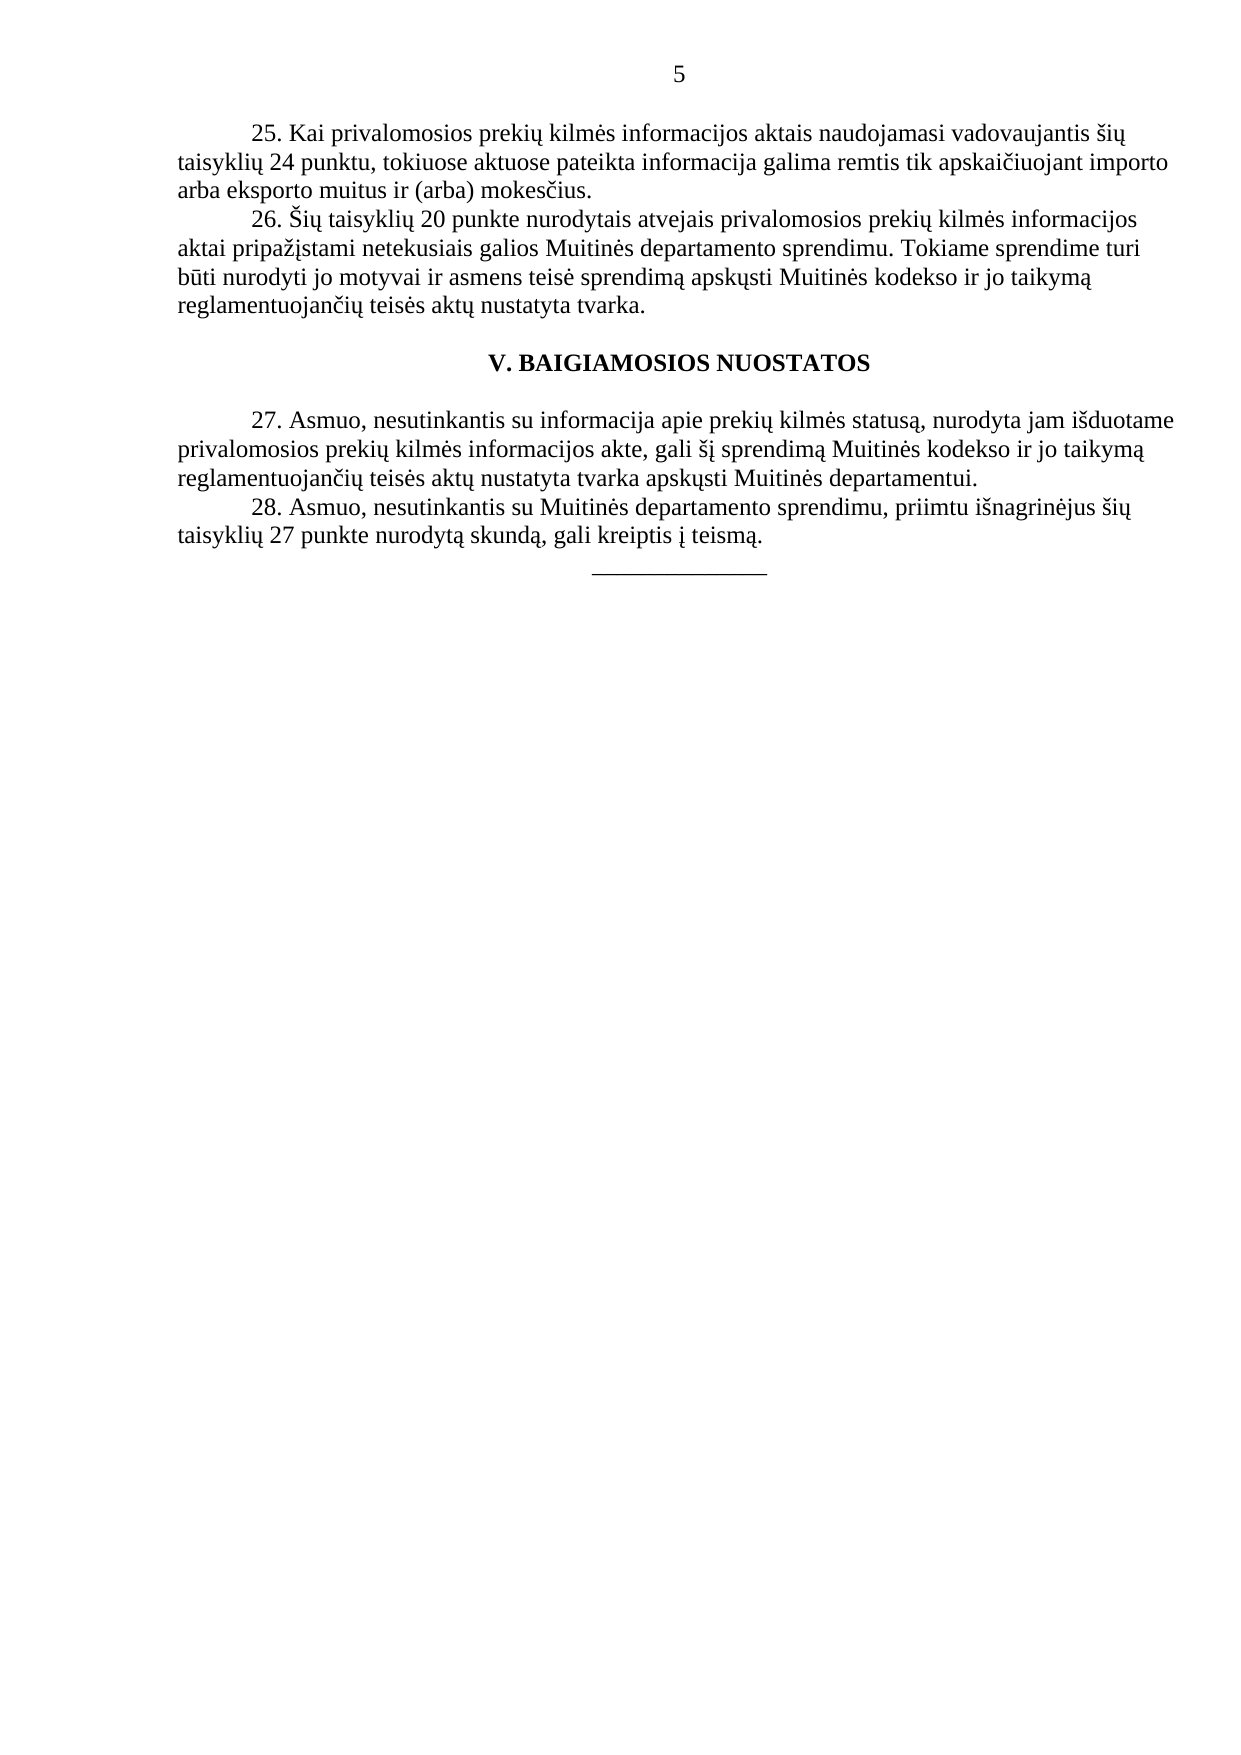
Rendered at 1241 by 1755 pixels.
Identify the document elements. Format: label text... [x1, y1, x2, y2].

text 28. Asmuo, nesutinkantis su Muitinės departamento sprendimu, priimtu išnagrinėjus šių taisyklių 27 punkte nurodytą skundą, gali kreiptis į teismą. [177, 492, 1181, 549]
text ______________ [177, 549, 1181, 578]
text 26. Šių taisyklių 20 punkte nurodytais atvejais privalomosios prekių kilmės informacijos aktai pripažįstami netekusiais galios Muitinės departamento sprendimu. Tokiame sprendime turi būti nurodyti jo motyvai ir asmens teisė sprendimą apskųsti Muitinės kodekso ir jo taikymą reglamentuojančių teisės aktų nustatyta tvarka. [177, 204, 1181, 319]
text 25. Kai privalomosios prekių kilmės informacijos aktais naudojamasi vadovaujantis šių taisyklių 24 punktu, tokiuose aktuose pateikta informacija galima remtis tik apskaičiuojant importo arba eksporto muitus ir (arba) mokesčius. [177, 118, 1181, 204]
text 27. Asmuo, nesutinkantis su informacija apie prekių kilmės statusą, nurodyta jam išduotame privalomosios prekių kilmės informacijos akte, gali šį sprendimą Muitinės kodekso ir jo taikymą reglamentuojančių teisės aktų nustatyta tvarka apskųsti Muitinės departamentui. [177, 406, 1181, 492]
text V. BAIGIAMOSIOS NUOSTATOS [177, 348, 1181, 377]
